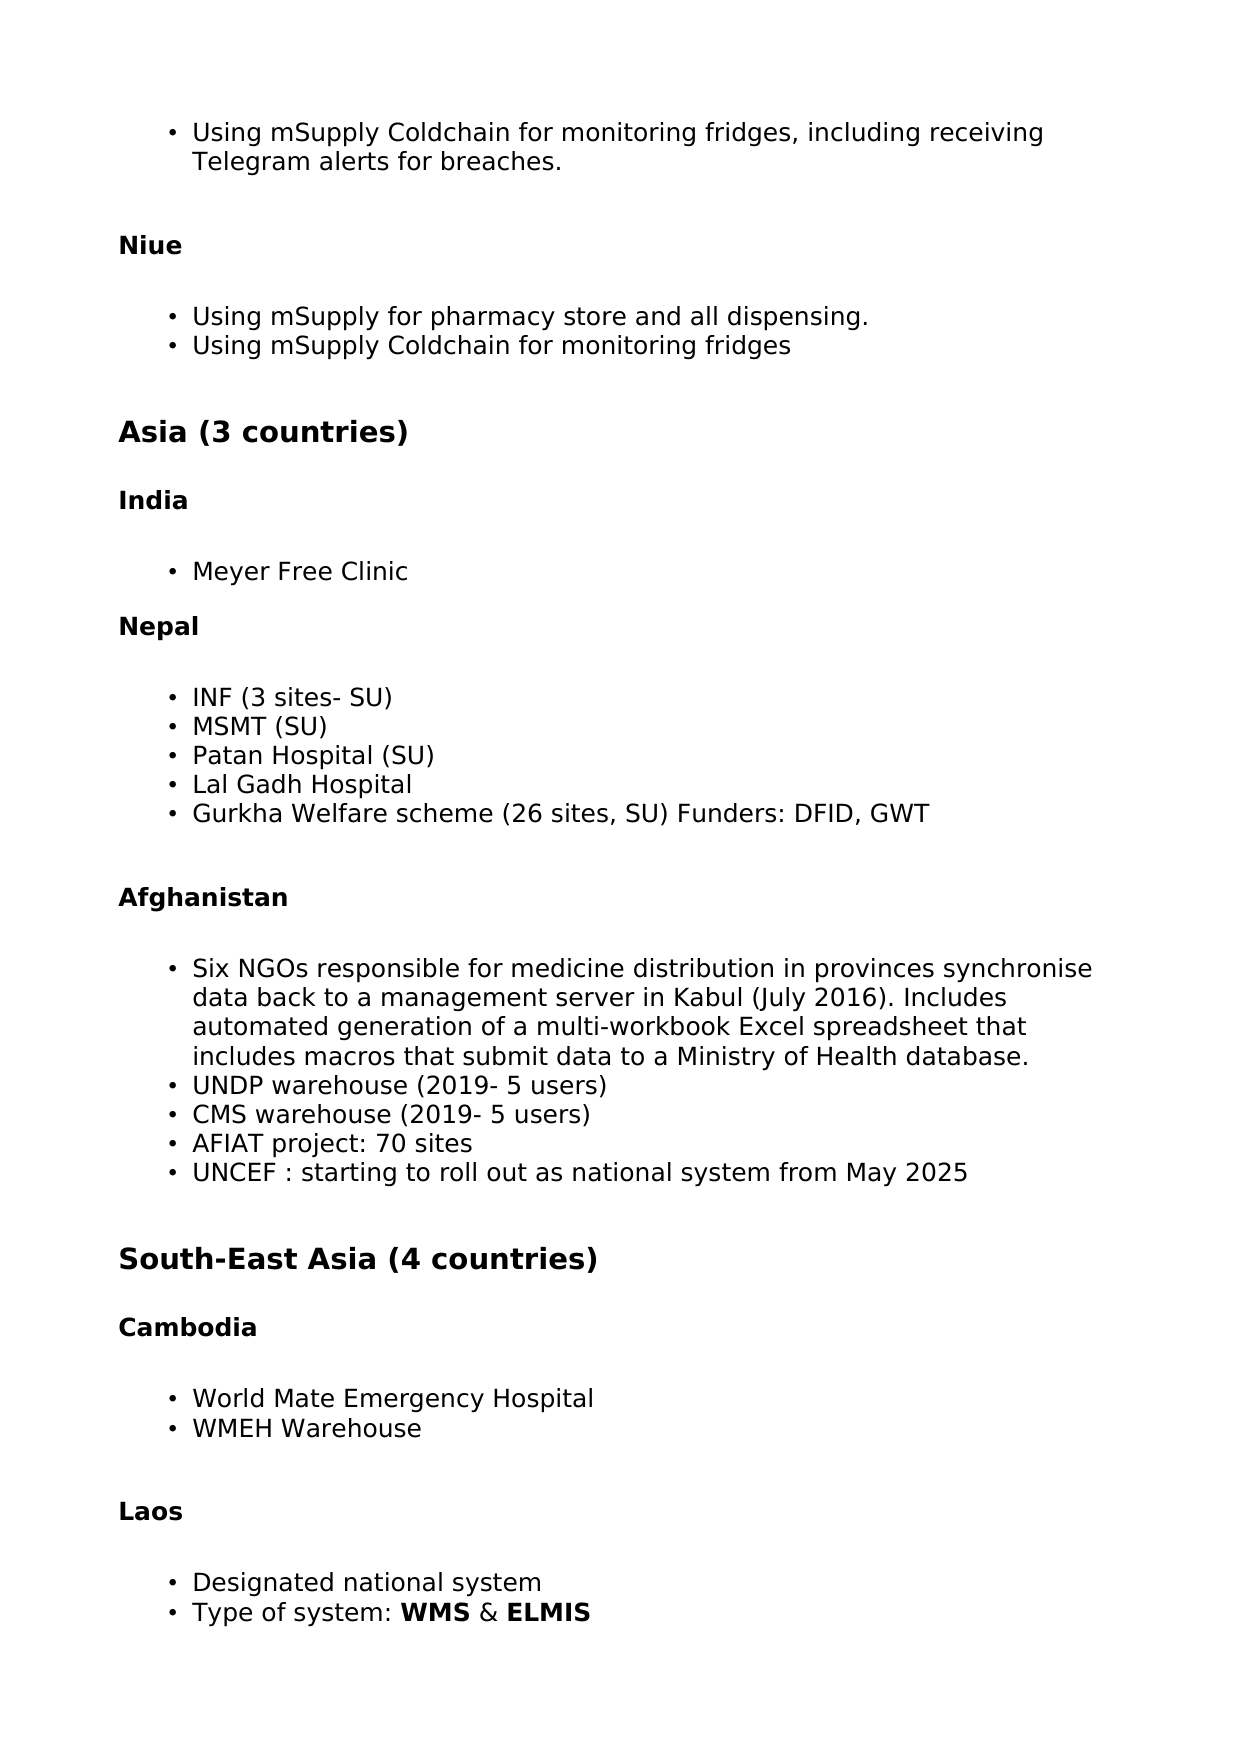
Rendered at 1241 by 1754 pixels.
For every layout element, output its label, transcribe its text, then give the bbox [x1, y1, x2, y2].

list Lal Gadh Hospital [177, 770, 1122, 799]
list WMEH Warehouse [177, 1414, 1122, 1443]
subtitle Cambodia [118, 1313, 1122, 1343]
list World Mate Emergency Hospital [177, 1385, 1122, 1414]
subtitle Nepal [118, 612, 1122, 641]
list UNCEF : starting to roll out as national system from May 2025 [177, 1158, 1122, 1188]
list Using mSupply Coldchain for monitoring fridges [177, 331, 1122, 360]
subtitle India [118, 486, 1122, 516]
subtitle Asia (3 countries) [118, 415, 1122, 449]
list UNDP warehouse (2019- 5 users) [177, 1071, 1122, 1100]
subtitle Laos [118, 1497, 1122, 1527]
subtitle Afghanistan [118, 883, 1122, 912]
list Using mSupply Coldchain for monitoring fridges, including receiving Telegram alerts for breaches. [177, 118, 1122, 176]
subtitle Niue [118, 231, 1122, 260]
list Meyer Free Clinic [177, 557, 1122, 587]
list Using mSupply for pharmacy store and all dispensing. [177, 302, 1122, 331]
list Gurkha Welfare scheme (26 sites, SU) Funders: DFID, GWT [177, 799, 1122, 829]
list Type of system: WMS & ELMIS [177, 1598, 1122, 1627]
list MSMT (SU) [177, 712, 1122, 741]
subtitle South-East Asia (4 countries) [118, 1242, 1122, 1276]
list INF (3 sites- SU) [177, 683, 1122, 712]
list Designated national system [177, 1569, 1122, 1598]
list Six NGOs responsible for medicine distribution in provinces synchronise data back to a management server in Kabul (July 2016). Includes automated generation of a multi-workbook Excel spreadsheet that includes macros that submit data to a Ministry of Health database. [177, 954, 1122, 1071]
list CMS warehouse (2019- 5 users) [177, 1100, 1122, 1129]
list AFIAT project: 70 sites [177, 1129, 1122, 1158]
list Patan Hospital (SU) [177, 741, 1122, 770]
